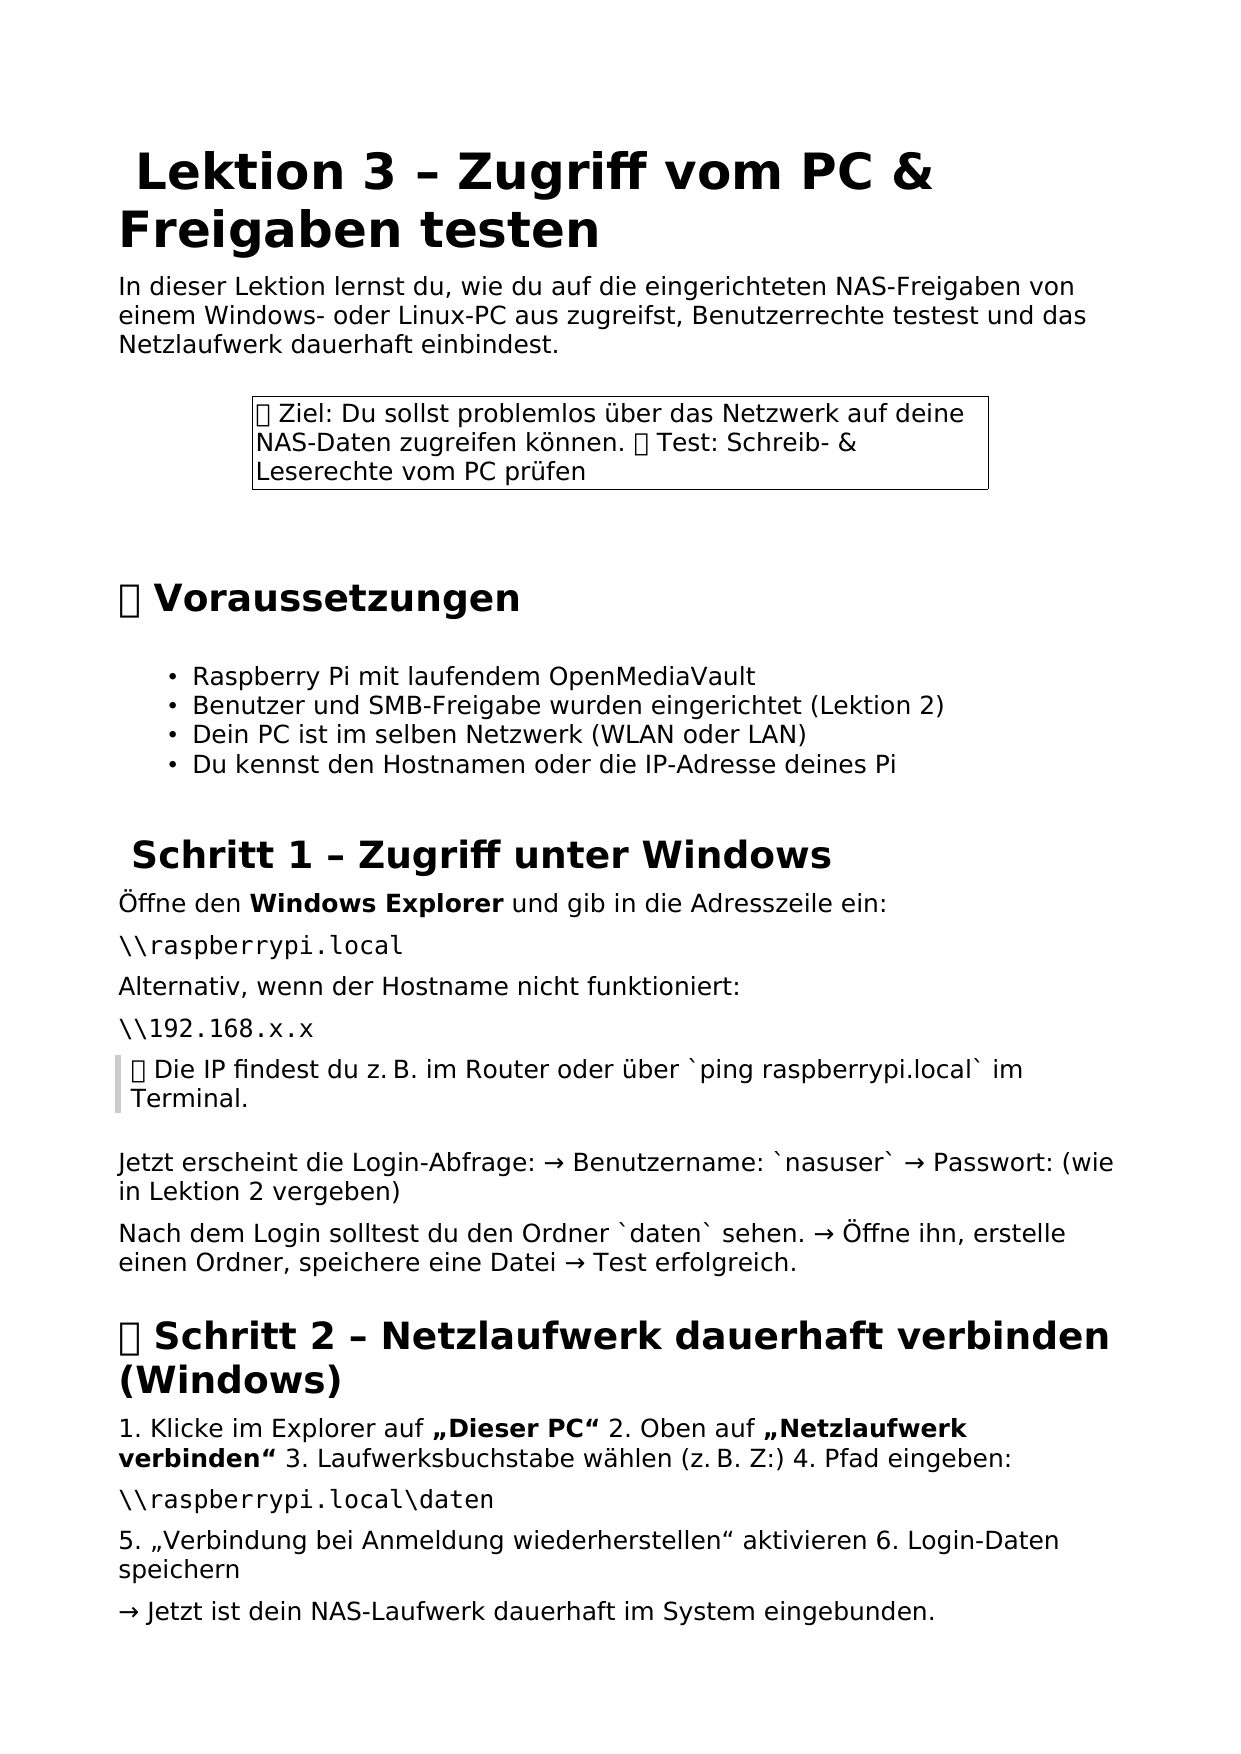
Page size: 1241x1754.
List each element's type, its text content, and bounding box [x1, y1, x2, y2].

list Benutzer und SMB-Freigabe wurden eingerichtet (Lektion 2) [177, 691, 1122, 721]
list Du kennst den Hostnamen oder die IP-Adresse deines Pi [177, 750, 1122, 779]
table_header 💡 Die IP findest du z. B. im Router oder über `ping raspberrypi.local` im Terminal. [121, 1055, 1122, 1113]
text Nach dem Login solltest du den Ordner `daten` sehen. → Öffne ihn, erstelle einen Ordner, speichere eine Datei → Test erfolgreich. [118, 1219, 1122, 1277]
text 5. „Verbindung bei Anmeldung wiederherstellen“ aktivieren 6. Login-Daten speichern [118, 1526, 1122, 1585]
text Alternativ, wenn der Hostname nicht funktioniert: [118, 972, 1122, 1001]
text 1. Klicke im Explorer auf „Dieser PC“ 2. Oben auf „Netzlaufwerk verbinden“ 3. Laufwerksbuchstabe wählen (z. B. Z:) 4. Pfad eingeben: [118, 1414, 1122, 1473]
list Dein PC ist im selben Netzwerk (WLAN oder LAN) [177, 721, 1122, 750]
text In dieser Lektion lernst du, wie du auf die eingerichteten NAS-Freigaben von einem Windows- oder Linux-PC aus zugreifst, Benutzerrechte testest und das Netzlaufwerk dauerhaft einbindest. [118, 272, 1122, 359]
subtitle 🧰 Schritt 2 – Netzlaufwerk dauerhaft verbinden (Windows) [118, 1315, 1122, 1402]
subtitle 🧭 Voraussetzungen [118, 577, 1122, 620]
text Jetzt erscheint die Login-Abfrage: → Benutzername: `nasuser` → Passwort: (wie in Lektion 2 vergeben) [118, 1148, 1122, 1206]
text → Jetzt ist dein NAS-Laufwerk dauerhaft im System eingebunden. [118, 1597, 1122, 1626]
table_header 📂 Ziel: Du sollst problemlos über das Netzwerk auf deine NAS-Daten zugreifen können. 🧪 Test: Schreib- & Leserechte vom PC prüfen [253, 397, 988, 489]
subtitle 🖥️ Schritt 1 – Zugriff unter Windows [118, 833, 1122, 877]
list Raspberry Pi mit laufendem OpenMediaVault [177, 662, 1122, 691]
subtitle 🖥️ Lektion 3 – Zugriff vom PC & Freigaben testen [118, 143, 1122, 259]
text \\raspberrypi.local [118, 931, 1122, 960]
text \\192.168.x.x [118, 1014, 1122, 1043]
text \\raspberrypi.local\daten [118, 1485, 1122, 1514]
text Öffne den Windows Explorer und gib in die Adresszeile ein: [118, 889, 1122, 919]
